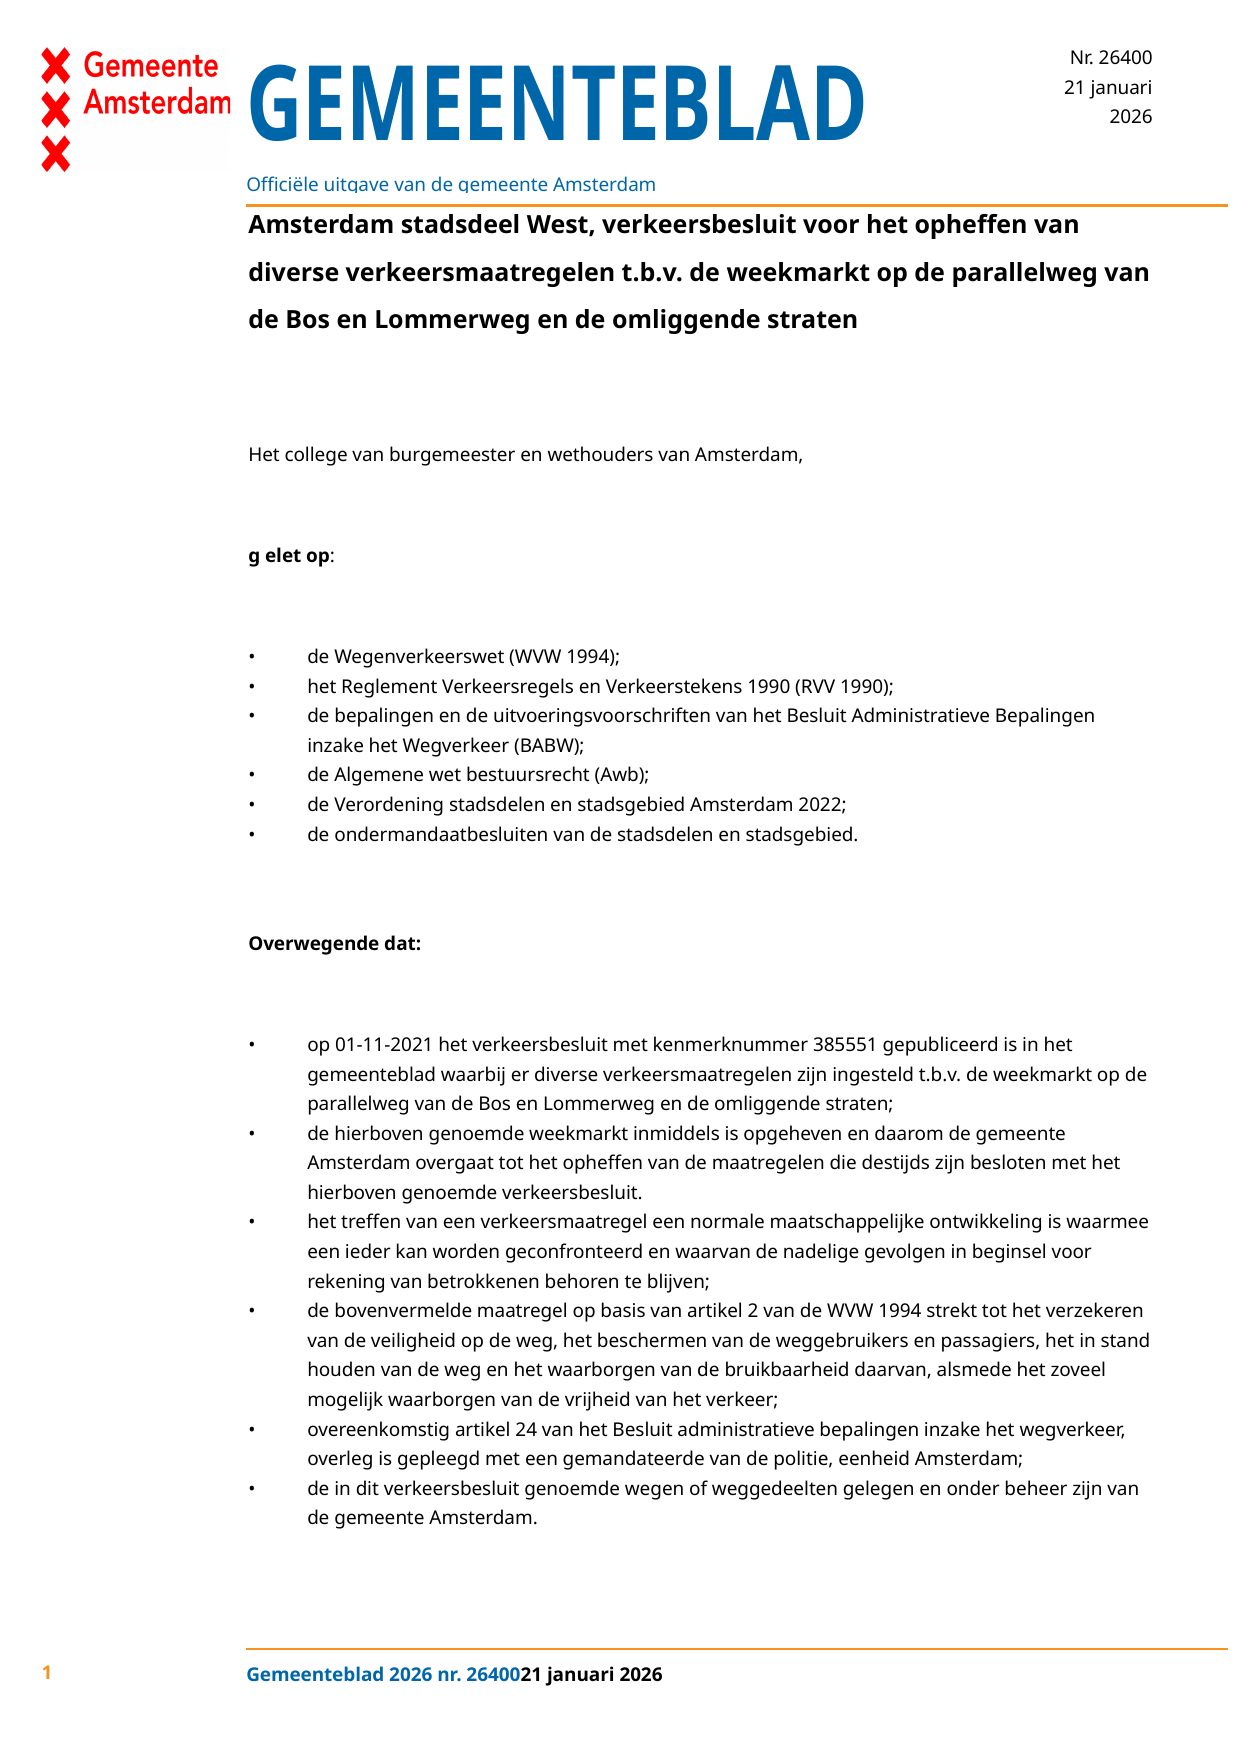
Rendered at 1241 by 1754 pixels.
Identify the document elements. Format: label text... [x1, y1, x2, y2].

text Het college van burgemeester en wethouders van Amsterdam, [248, 442, 1152, 467]
list de Verordening stadsdelen en stadsgebied Amsterdam 2022; [248, 791, 1152, 817]
list de hierboven genoemde weekmarkt inmiddels is opgeheven en daarom de gemeente Amsterdam overgaat tot het opheffen van de maatregelen die destijds zijn besloten met het hierboven genoemde verkeersbesluit. [248, 1120, 1152, 1205]
list het treffen van een verkeersmaatregel een normale maatschappelijke ontwikkeling is waarmee een ieder kan worden geconfronteerd en waarvan de nadelige gevolgen in beginsel voor rekening van betrokkenen behoren te blijven; [248, 1209, 1152, 1294]
text Amsterdam stadsdeel West, verkeersbesluit voor het opheffen van diverse verkeersmaatregelen t.b.v. de weekmarkt op de parallelweg van de Bos en Lommerweg en de omliggende straten [248, 207, 1152, 336]
list de ondermandaatbesluiten van de stadsdelen en stadsgebied. [248, 821, 1152, 847]
list de bepalingen en de uitvoeringsvoorschriften van het Besluit Administratieve Bepalingen inzake het Wegverkeer (BABW); [248, 702, 1152, 758]
list de in dit verkeersbesluit genoemde wegen of weggedeelten gelegen en onder beheer zijn van de gemeente Amsterdam. [248, 1475, 1152, 1530]
list overeenkomstig artikel 24 van het Besluit administratieve bepalingen inzake het wegverkeer, overleg is gepleegd met een gemandateerde van de politie, eenheid Amsterdam; [248, 1416, 1152, 1471]
text g elet op: [248, 542, 1152, 568]
text Overwegende dat: [248, 930, 1152, 956]
list de Wegenverkeerswet (WVW 1994); [248, 643, 1152, 669]
list de Algemene wet bestuursrecht (Awb); [248, 762, 1152, 787]
list op 01-11-2021 het verkeersbesluit met kenmerknummer 385551 gepubliceerd is in het gemeenteblad waarbij er diverse verkeersmaatregelen zijn ingesteld t.b.v. de weekmarkt op de parallelweg van de Bos en Lommerweg en de omliggende straten; [248, 1031, 1152, 1116]
list de bovenvermelde maatregel op basis van artikel 2 van de WVW 1994 strekt tot het verzekeren van de veiligheid op de weg, het beschermen van de weggebruikers en passagiers, het in stand houden van de weg en het waarborgen van de bruikbaarheid daarvan, alsmede het zoveel mogelijk waarborgen van de vrijheid van het verkeer; [248, 1297, 1152, 1412]
list het Reglement Verkeersregels en Verkeerstekens 1990 (RVV 1990); [248, 673, 1152, 699]
picture [41, 47, 231, 172]
